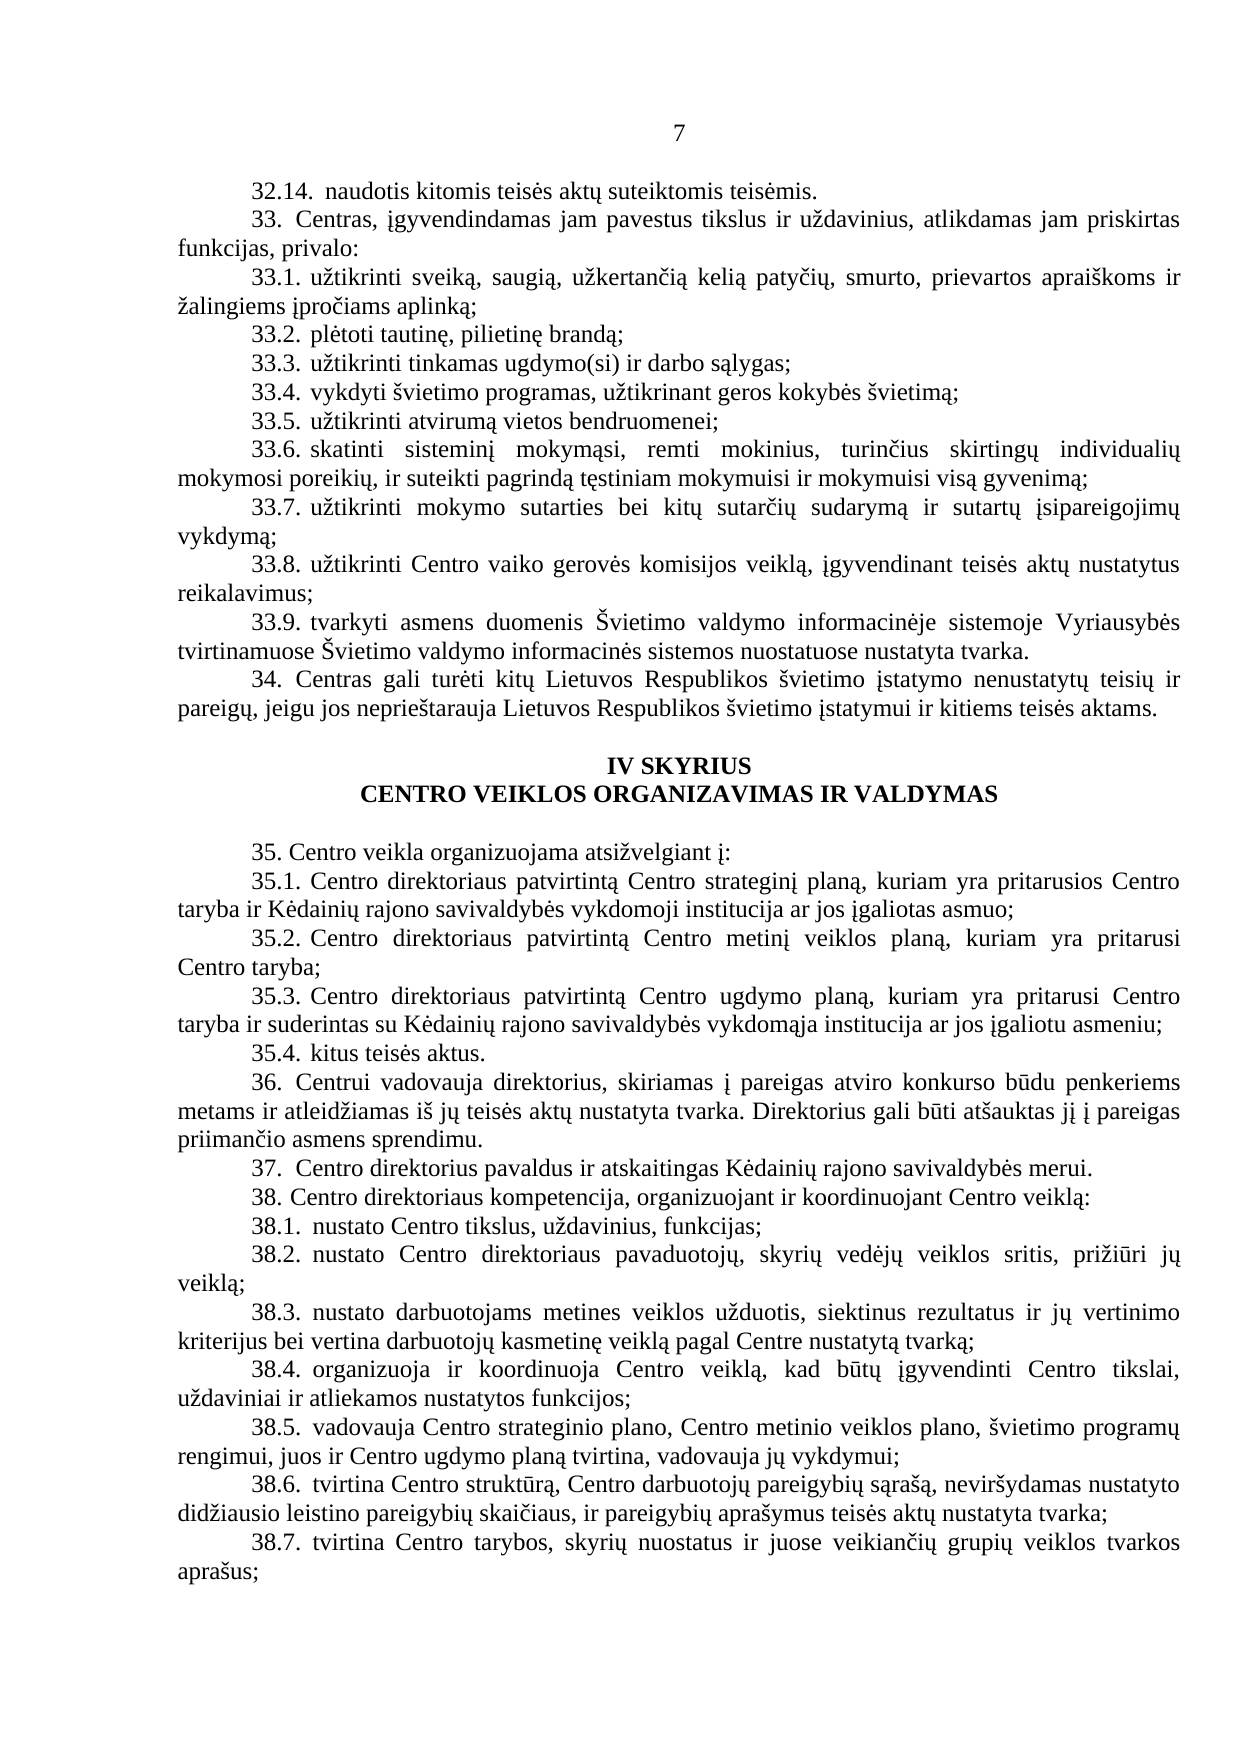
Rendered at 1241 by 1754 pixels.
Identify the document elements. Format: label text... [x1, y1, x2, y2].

text 38.7. tvirtina Centro tarybos, skyrių nuostatus ir juose veikiančių grupių veiklos tvarkos aprašus; [177, 1527, 1181, 1584]
text 33.5. užtikrinti atvirumą vietos bendruomenei; [177, 406, 1181, 434]
text 36. Centrui vadovauja direktorius, skiriamas į pareigas atviro konkurso būdu penkeriems metams ir atleidžiamas iš jų teisės aktų nustatyta tvarka. Direktorius gali būti atšauktas jį į pareigas priimančio asmens sprendimu. [177, 1067, 1181, 1153]
text 33.8. užtikrinti Centro vaiko gerovės komisijos veiklą, įgyvendinant teisės aktų nustatytus reikalavimus; [177, 549, 1181, 607]
text 33.4. vykdyti švietimo programas, užtikrinant geros kokybės švietimą; [177, 377, 1181, 406]
text 33. Centras, įgyvendindamas jam pavestus tikslus ir uždavinius, atlikdamas jam priskirtas funkcijas, privalo: [177, 204, 1181, 262]
text 33.1. užtikrinti sveiką, saugią, užkertančią kelią patyčių, smurto, prievartos apraiškoms ir žalingiems įpročiams aplinką; [177, 262, 1181, 319]
text 38. Centro direktoriaus kompetencija, organizuojant ir koordinuojant Centro veiklą: [177, 1182, 1181, 1211]
text 35.3. Centro direktoriaus patvirtintą Centro ugdymo planą, kuriam yra pritarusi Centro taryba ir suderintas su Kėdainių rajono savivaldybės vykdomąja institucija ar jos įgaliotu asmeniu; [177, 981, 1181, 1038]
text 33.7. užtikrinti mokymo sutarties bei kitų sutarčių sudarymą ir sutartų įsipareigojimų vykdymą; [177, 492, 1181, 549]
text 33.2. plėtoti tautinę, pilietinę brandą; [177, 319, 1181, 348]
text 35.4. kitus teisės aktus. [177, 1038, 1181, 1067]
text CENTRO VEIKLOS ORGANIZAVIMAS IR VALDYMAS [177, 779, 1181, 808]
text 33.9. tvarkyti asmens duomenis Švietimo valdymo informacinėje sistemoje Vyriausybės tvirtinamuose Švietimo valdymo informacinės sistemos nuostatuose nustatyta tvarka. [177, 607, 1181, 664]
text 38.5. vadovauja Centro strateginio plano, Centro metinio veiklos plano, švietimo programų rengimui, juos ir Centro ugdymo planą tvirtina, vadovauja jų vykdymui; [177, 1412, 1181, 1469]
text 35.2. Centro direktoriaus patvirtintą Centro metinį veiklos planą, kuriam yra pritarusi Centro taryba; [177, 923, 1181, 981]
text 38.1. nustato Centro tikslus, uždavinius, funkcijas; [177, 1211, 1181, 1239]
text IV SKYRIUS [177, 751, 1181, 779]
text 38.3. nustato darbuotojams metines veiklos užduotis, siektinus rezultatus ir jų vertinimo kriterijus bei vertina darbuotojų kasmetinę veiklą pagal Centre nustatytą tvarką; [177, 1297, 1181, 1354]
text 38.6. tvirtina Centro struktūrą, Centro darbuotojų pareigybių sąrašą, neviršydamas nustatyto didžiausio leistino pareigybių skaičiaus, ir pareigybių aprašymus teisės aktų nustatyta tvarka; [177, 1469, 1181, 1527]
text 38.2. nustato Centro direktoriaus pavaduotojų, skyrių vedėjų veiklos sritis, prižiūri jų veiklą; [177, 1239, 1181, 1297]
text 38.4. organizuoja ir koordinuoja Centro veiklą, kad būtų įgyvendinti Centro tikslai, uždaviniai ir atliekamos nustatytos funkcijos; [177, 1354, 1181, 1412]
text 37. Centro direktorius pavaldus ir atskaitingas Kėdainių rajono savivaldybės merui. [177, 1153, 1181, 1182]
text 35.1. Centro direktoriaus patvirtintą Centro strateginį planą, kuriam yra pritarusios Centro taryba ir Kėdainių rajono savivaldybės vykdomoji institucija ar jos įgaliotas asmuo; [177, 866, 1181, 923]
text 33.3. užtikrinti tinkamas ugdymo(si) ir darbo sąlygas; [177, 348, 1181, 377]
text 35. Centro veikla organizuojama atsižvelgiant į: [251, 837, 1181, 866]
text 33.6. skatinti sisteminį mokymąsi, remti mokinius, turinčius skirtingų individualių mokymosi poreikių, ir suteikti pagrindą tęstiniam mokymuisi ir mokymuisi visą gyvenimą; [177, 434, 1181, 492]
text 34. Centras gali turėti kitų Lietuvos Respublikos švietimo įstatymo nenustatytų teisių ir pareigų, jeigu jos neprieštarauja Lietuvos Respublikos švietimo įstatymui ir kitiems teisės aktams. [177, 664, 1181, 722]
text 32.14. naudotis kitomis teisės aktų suteiktomis teisėmis. [177, 176, 1181, 204]
